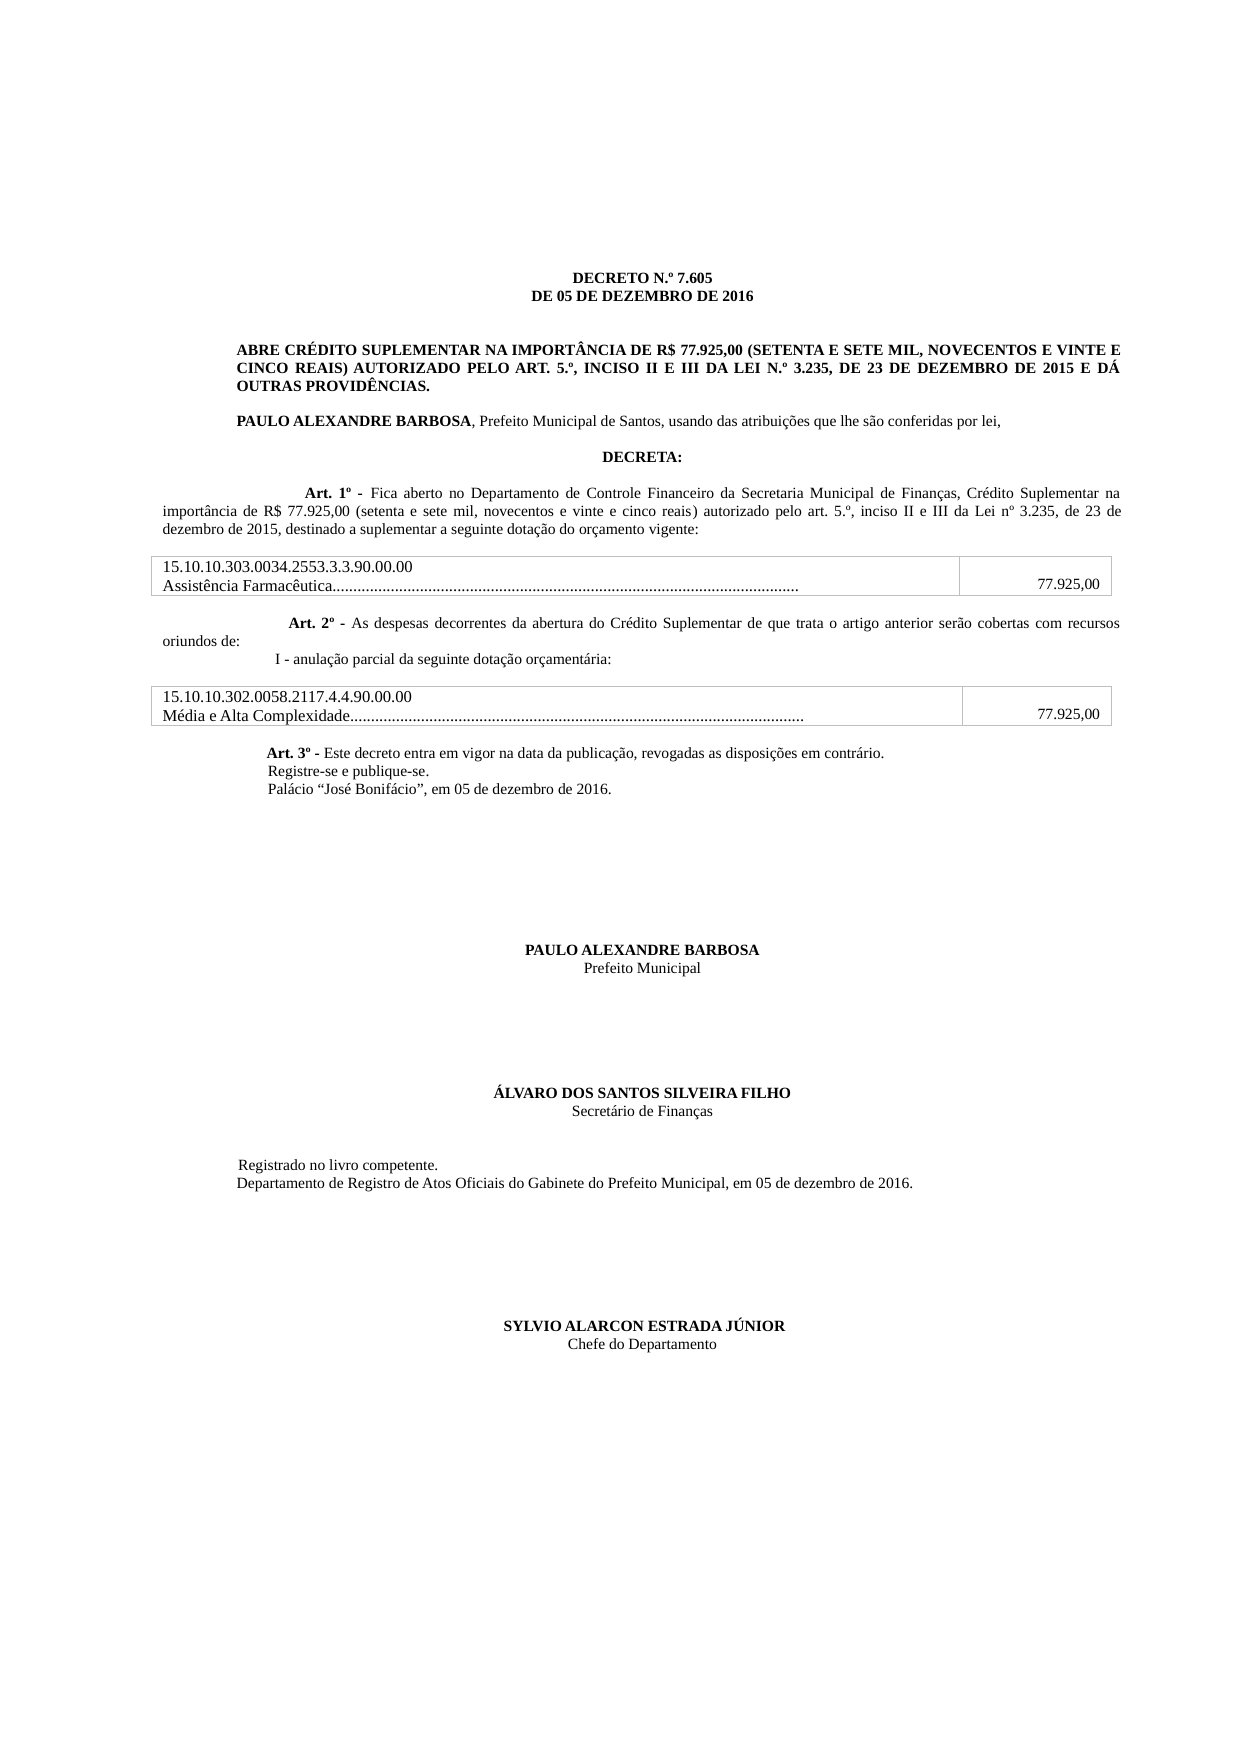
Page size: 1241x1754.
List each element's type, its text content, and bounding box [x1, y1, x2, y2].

subtitle ÁLVARO DOS SANTOS SILVEIRA FILHO [162, 1084, 1122, 1102]
text I - anulação parcial da seguinte dotação orçamentária: [275, 650, 1122, 668]
text Art. 1º - Fica aberto no Departamento de Controle Financeiro da Secretaria Municipal de Finanças, Crédito Suplementar na importância de R$ 77.925,00 (setenta e sete mil, novecentos e vinte e cinco reais) autorizado pelo art. 5.º, inciso II e III da Lei nº 3.235, de 23 de dezembro de 2015, destinado a suplementar a seguinte dotação do orçamento vigente: [162, 484, 1122, 538]
text Registrado no livro competente. [162, 1156, 1122, 1174]
subtitle Secretário de Finanças [162, 1102, 1122, 1120]
table_header 77.925,00 [960, 557, 1111, 595]
text Art. 2º - As despesas decorrentes da abertura do Crédito Suplementar de que trata o artigo anterior serão cobertas com recursos oriundos de: [162, 614, 1122, 650]
text Registre-se e publique-se. [162, 762, 1122, 780]
text DECRETO N.º 7.605 [162, 269, 1122, 287]
text DECRETA: [162, 448, 1122, 466]
text ABRE CRÉDITO SUPLEMENTAR NA IMPORTÂNCIA DE R$ 77.925,00 (SETENTA E SETE MIL, NOVECENTOS E VINTE E CINCO REAIS) AUTORIZADO PELO ART. 5.º, INCISO II E III DA LEI N.º 3.235, DE 23 DE DEZEMBRO DE 2015 E DÁ OUTRAS PROVIDÊNCIAS. [236, 341, 1122, 394]
table_header 15.10.10.303.0034.2553.3.3.90.00.00 Assistência Farmacêutica................................................................................................................ [152, 557, 959, 595]
text Art. 3º - Este decreto entra em vigor na data da publicação, revogadas as disposições em contrário. [162, 744, 1122, 762]
table_header 15.10.10.302.0058.2117.4.4.90.00.00 Média e Alta Complexidade............................................................................................................. [152, 687, 962, 725]
table_header 77.925,00 [963, 687, 1111, 725]
text PAULO ALEXANDRE BARBOSA, Prefeito Municipal de Santos, usando das atribuições que lhe são conferidas por lei, [162, 412, 1122, 430]
text Palácio “José Bonifácio”, em 05 de dezembro de 2016. [162, 780, 1122, 798]
text DE 05 DE DEZEMBRO DE 2016 [162, 287, 1122, 305]
subtitle PAULO ALEXANDRE BARBOSA [162, 941, 1122, 959]
text Departamento de Registro de Atos Oficiais do Gabinete do Prefeito Municipal, em 05 de dezembro de 2016. [162, 1174, 1122, 1192]
subtitle SYLVIO ALARCON ESTRADA JÚNIOR [162, 1317, 1122, 1335]
subtitle Prefeito Municipal [162, 959, 1122, 977]
subtitle Chefe do Departamento [162, 1335, 1122, 1353]
